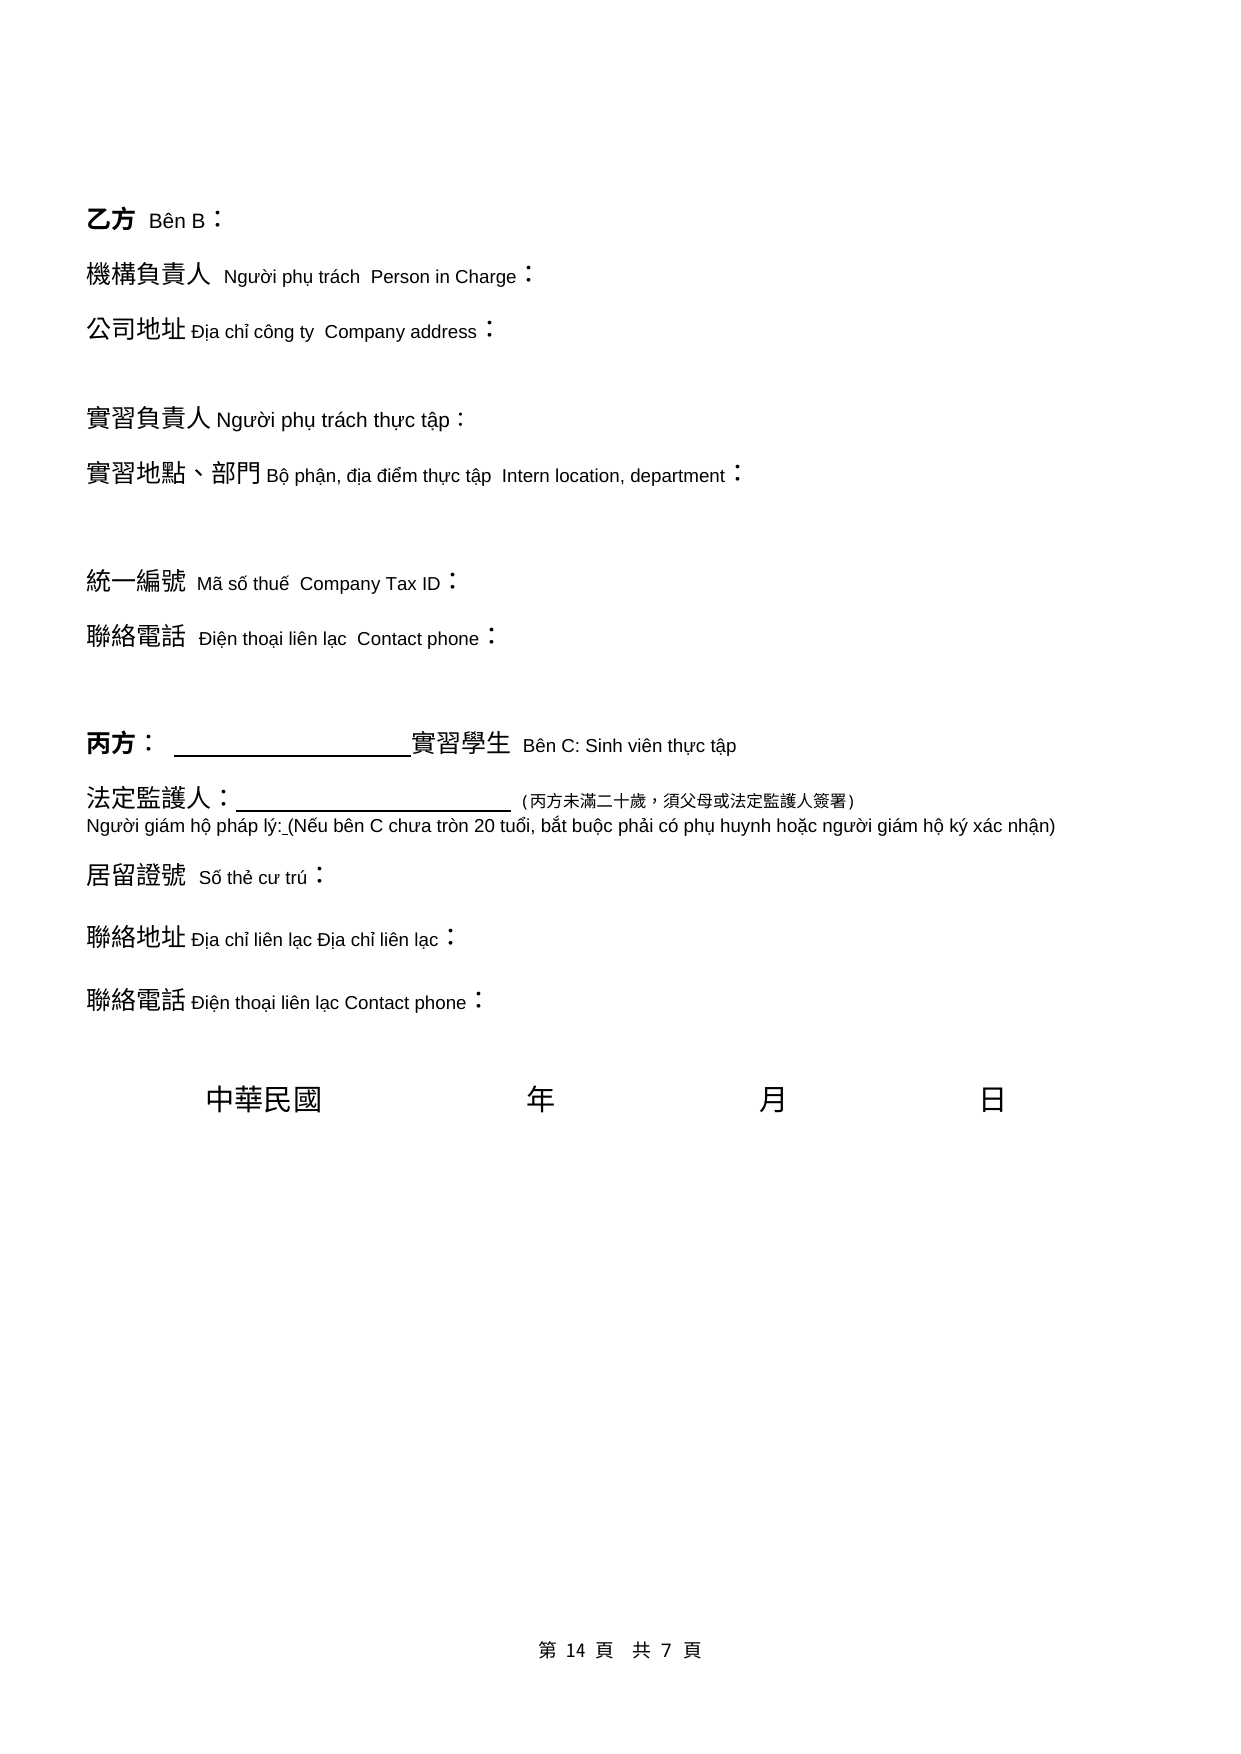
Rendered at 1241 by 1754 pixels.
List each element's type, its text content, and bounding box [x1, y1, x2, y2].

table_cell 中華民國 年 月 日 [75, 1071, 292, 1124]
table_cell 中華民國 年 月 日 [247, 1071, 295, 1094]
table_cell 乙方 Bên B： 機構負責人 Người phụ trách Person in Charge： 公司地址Địa chỉ công ty Company address： 實習負責人Người phụ trách thực tập： 實習地點、部門Bộ phận, địa điểm thực tập Intern location, department： 統一編號 Mã số thuế Company Tax ID： 聯絡電話 Điện thoại liên lạc Contact phone： [75, 180, 1138, 705]
table_cell 丙方： 實習學生 Bên C: Sinh viên thực tập 法定監護人： (丙方未滿二十歲，須父母或法定監護人簽署) Người giám hộ pháp lý: (Nếu bên C chưa tròn 20 tuổi, bắt buộc phải có phụ huynh hoặc người giám hộ ký xác nhận) 居留證號 Số thẻ cư trú： 聯絡地址Địa chỉ liên lạc Địa chỉ liên lạc： 聯絡電話Điện thoại liên lạc Contact phone： [842, 705, 1138, 1071]
table_cell 中華民國 年 月 日 [948, 1071, 1138, 1124]
table_cell 中華民國 年 月 日 [908, 1071, 994, 1124]
table_cell 中華民國 年 月 日 [832, 1071, 900, 1124]
table_cell 丙方： 實習學生 Bên C: Sinh viên thực tập 法定監護人： (丙方未滿二十歲，須父母或法定監護人簽署) Người giám hộ pháp lý: (Nếu bên C chưa tròn 20 tuổi, bắt buộc phải có phụ huynh hoặc người giám hộ ký xác nhận) 居留證號 Số thẻ cư trú： 聯絡地址Địa chỉ liên lạc Địa chỉ liên lạc： 聯絡電話Điện thoại liên lạc Contact phone： [159, 827, 398, 1071]
table_cell 中華民國 年 月 日 [341, 1071, 407, 1124]
table_cell 中華民國 年 月 日 [316, 1071, 332, 1124]
table_cell 丙方： 實習學生 Bên C: Sinh viên thực tập 法定監護人： (丙方未滿二十歲，須父母或法定監護人簽署) Người giám hộ pháp lý: (Nếu bên C chưa tròn 20 tuổi, bắt buộc phải có phụ huynh hoặc người giám hộ ký xác nhận) 居留證號 Số thẻ cư trú： 聯絡地址Địa chỉ liên lạc Địa chỉ liên lạc： 聯絡電話Điện thoại liên lạc Contact phone： [141, 757, 287, 934]
table_cell 丙方： 實習學生 Bên C: Sinh viên thực tập 法定監護人： (丙方未滿二十歲，須父母或法定監護人簽署) Người giám hộ pháp lý: (Nếu bên C chưa tròn 20 tuổi, bắt buộc phải có phụ huynh hoặc người giám hộ ký xác nhận) 居留證號 Số thẻ cư trú： 聯絡地址Địa chỉ liên lạc Địa chỉ liên lạc： 聯絡電話Điện thoại liên lạc Contact phone： [75, 874, 252, 1071]
table_cell 丙方： 實習學生 Bên C: Sinh viên thực tập 法定監護人： (丙方未滿二十歲，須父母或法定監護人簽署) Người giám hộ pháp lý: (Nếu bên C chưa tròn 20 tuổi, bắt buộc phải có phụ huynh hoặc người giám hộ ký xác nhận) 居留證號 Số thẻ cư trú： 聯絡地址Địa chỉ liên lạc Địa chỉ liên lạc： 聯絡電話Điện thoại liên lạc Contact phone： [75, 705, 183, 881]
table_header [75, 112, 1138, 180]
